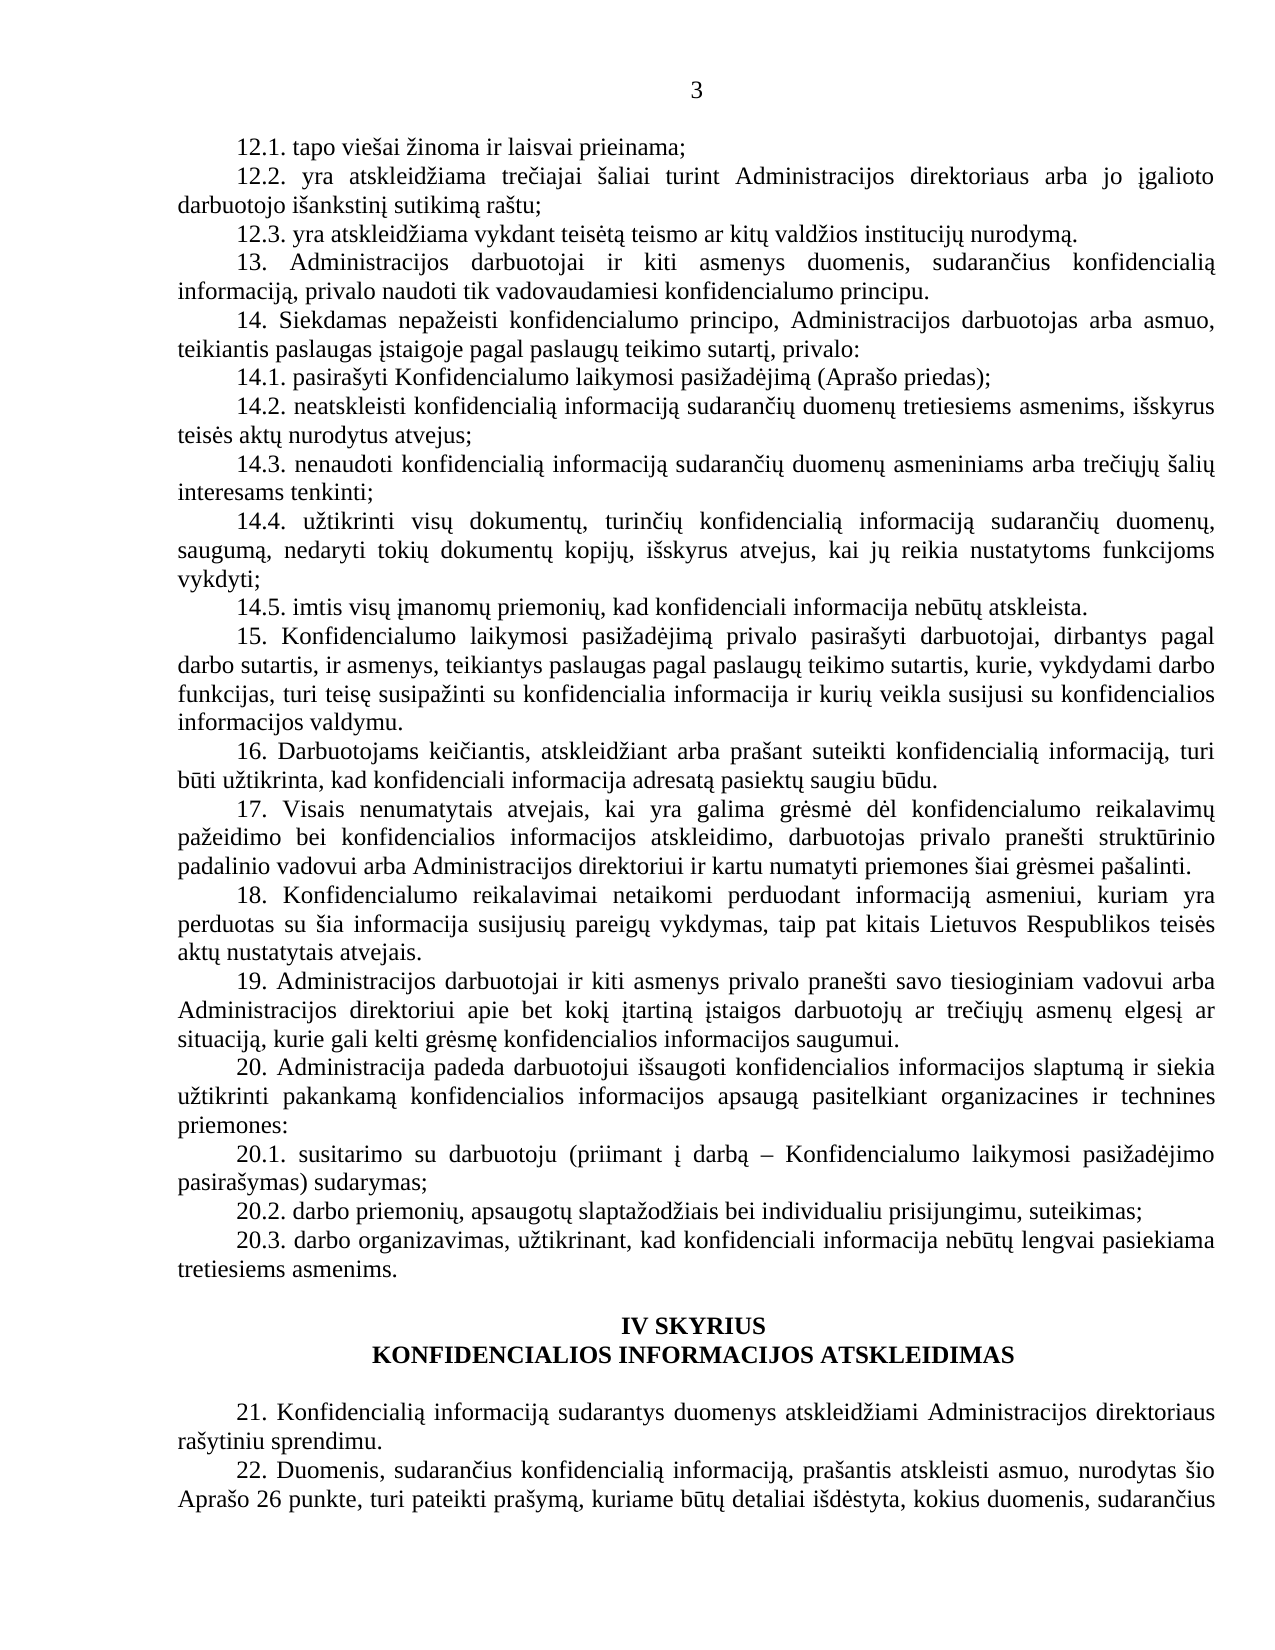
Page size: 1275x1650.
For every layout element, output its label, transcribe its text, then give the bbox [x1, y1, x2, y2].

text 14.3. nenaudoti konfidencialią informaciją sudarančių duomenų asmeniniams arba trečiųjų šalių interesams tenkinti; [177, 449, 1216, 506]
text KONFIDENCIALIOS INFORMACIJOS ATSKLEIDIMAS [177, 1340, 1216, 1369]
text 14.1. pasirašyti Konfidencialumo laikymosi pasižadėjimą (Aprašo priedas); [177, 362, 1216, 391]
text 21. Konfidencialią informaciją sudarantys duomenys atskleidžiami Administracijos direktoriaus rašytiniu sprendimu. [177, 1397, 1216, 1455]
text 20.3. darbo organizavimas, užtikrinant, kad konfidenciali informacija nebūtų lengvai pasiekiama tretiesiems asmenims. [177, 1225, 1216, 1282]
text 20.2. darbo priemonių, apsaugotų slaptažodžiais bei individualiu prisijungimu, suteikimas; [177, 1196, 1216, 1225]
text 14.5. imtis visų įmanomų priemonių, kad konfidenciali informacija nebūtų atskleista. [177, 592, 1216, 621]
text 16. Darbuotojams keičiantis, atskleidžiant arba prašant suteikti konfidencialią informaciją, turi būti užtikrinta, kad konfidenciali informacija adresatą pasiektų saugiu būdu. [177, 736, 1216, 794]
text 22. Duomenis, sudarančius konfidencialią informaciją, prašantis atskleisti asmuo, nurodytas šio Aprašo 26 punkte, turi pateikti prašymą, kuriame būtų detaliai išdėstyta, kokius duomenis, sudarančius [177, 1455, 1216, 1512]
text 12.3. yra atskleidžiama vykdant teisėtą teismo ar kitų valdžios institucijų nurodymą. [177, 219, 1216, 247]
text 19. Administracijos darbuotojai ir kiti asmenys privalo pranešti savo tiesioginiam vadovui arba Administracijos direktoriui apie bet kokį įtartiną įstaigos darbuotojų ar trečiųjų asmenų elgesį ar situaciją, kurie gali kelti grėsmę konfidencialios informacijos saugumui. [177, 966, 1216, 1052]
text 17. Visais nenumatytais atvejais, kai yra galima grėsmė dėl konfidencialumo reikalavimų pažeidimo bei konfidencialios informacijos atskleidimo, darbuotojas privalo pranešti struktūrinio padalinio vadovui arba Administracijos direktoriui ir kartu numatyti priemones šiai grėsmei pašalinti. [177, 794, 1216, 880]
text 20. Administracija padeda darbuotojui išsaugoti konfidencialios informacijos slaptumą ir siekia užtikrinti pakankamą konfidencialios informacijos apsaugą pasitelkiant organizacines ir technines priemones: [177, 1052, 1216, 1139]
text 18. Konfidencialumo reikalavimai netaikomi perduodant informaciją asmeniui, kuriam yra perduotas su šia informacija susijusių pareigų vykdymas, taip pat kitais Lietuvos Respublikos teisės aktų nustatytais atvejais. [177, 880, 1216, 966]
text 13. Administracijos darbuotojai ir kiti asmenys duomenis, sudarančius konfidencialią informaciją, privalo naudoti tik vadovaudamiesi konfidencialumo principu. [177, 247, 1216, 305]
text 14.2. neatskleisti konfidencialią informaciją sudarančių duomenų tretiesiems asmenims, išskyrus teisės aktų nurodytus atvejus; [177, 391, 1216, 449]
text 15. Konfidencialumo laikymosi pasižadėjimą privalo pasirašyti darbuotojai, dirbantys pagal darbo sutartis, ir asmenys, teikiantys paslaugas pagal paslaugų teikimo sutartis, kurie, vykdydami darbo funkcijas, turi teisę susipažinti su konfidencialia informacija ir kurių veikla susijusi su konfidencialios informacijos valdymu. [177, 621, 1216, 736]
text 14. Siekdamas nepažeisti konfidencialumo principo, Administracijos darbuotojas arba asmuo, teikiantis paslaugas įstaigoje pagal paslaugų teikimo sutartį, privalo: [177, 305, 1216, 362]
text 14.4. užtikrinti visų dokumentų, turinčių konfidencialią informaciją sudarančių duomenų, saugumą, nedaryti tokių dokumentų kopijų, išskyrus atvejus, kai jų reikia nustatytoms funkcijoms vykdyti; [177, 506, 1216, 592]
text 20.1. susitarimo su darbuotoju (priimant į darbą – Konfidencialumo laikymosi pasižadėjimo pasirašymas) sudarymas; [177, 1139, 1216, 1196]
text IV SKYRIUS [177, 1311, 1216, 1340]
text 12.2. yra atskleidžiama trečiajai šaliai turint Administracijos direktoriaus arba jo įgalioto darbuotojo išankstinį sutikimą raštu; [177, 161, 1216, 219]
text 12.1. tapo viešai žinoma ir laisvai prieinama; [177, 132, 1216, 161]
